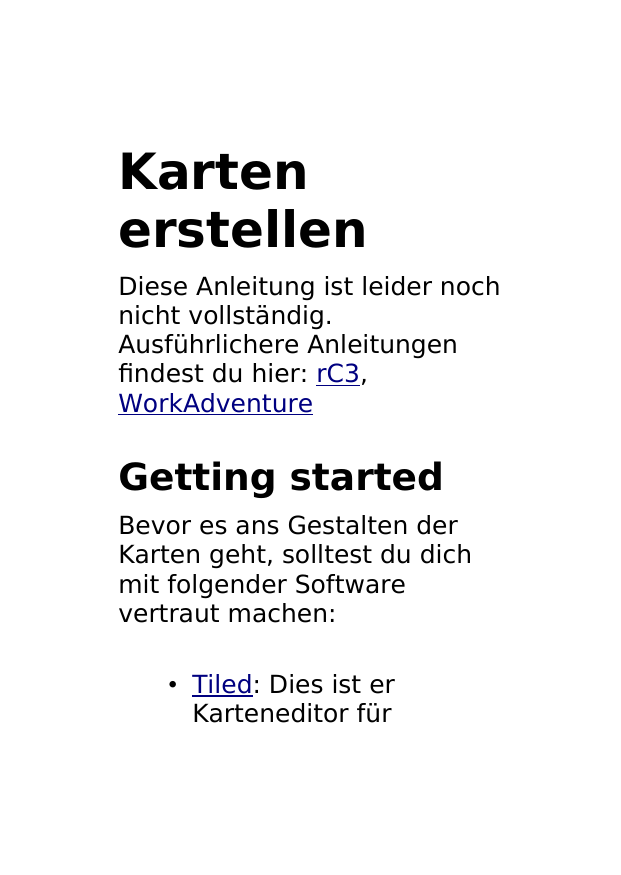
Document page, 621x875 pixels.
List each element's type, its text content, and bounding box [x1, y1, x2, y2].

subtitle Karten erstellen [118, 143, 502, 259]
text Bevor es ans Gestalten der Karten geht, solltest du dich mit folgender Software vertraut machen: [118, 512, 502, 628]
list Tiled: Dies ist er Karteneditor für [177, 670, 502, 728]
text Diese Anleitung ist leider noch nicht vollständig. Ausführlichere Anleitungen findest du hier: rC3, WorkAdventure [118, 272, 502, 418]
subtitle Getting started [118, 455, 502, 499]
